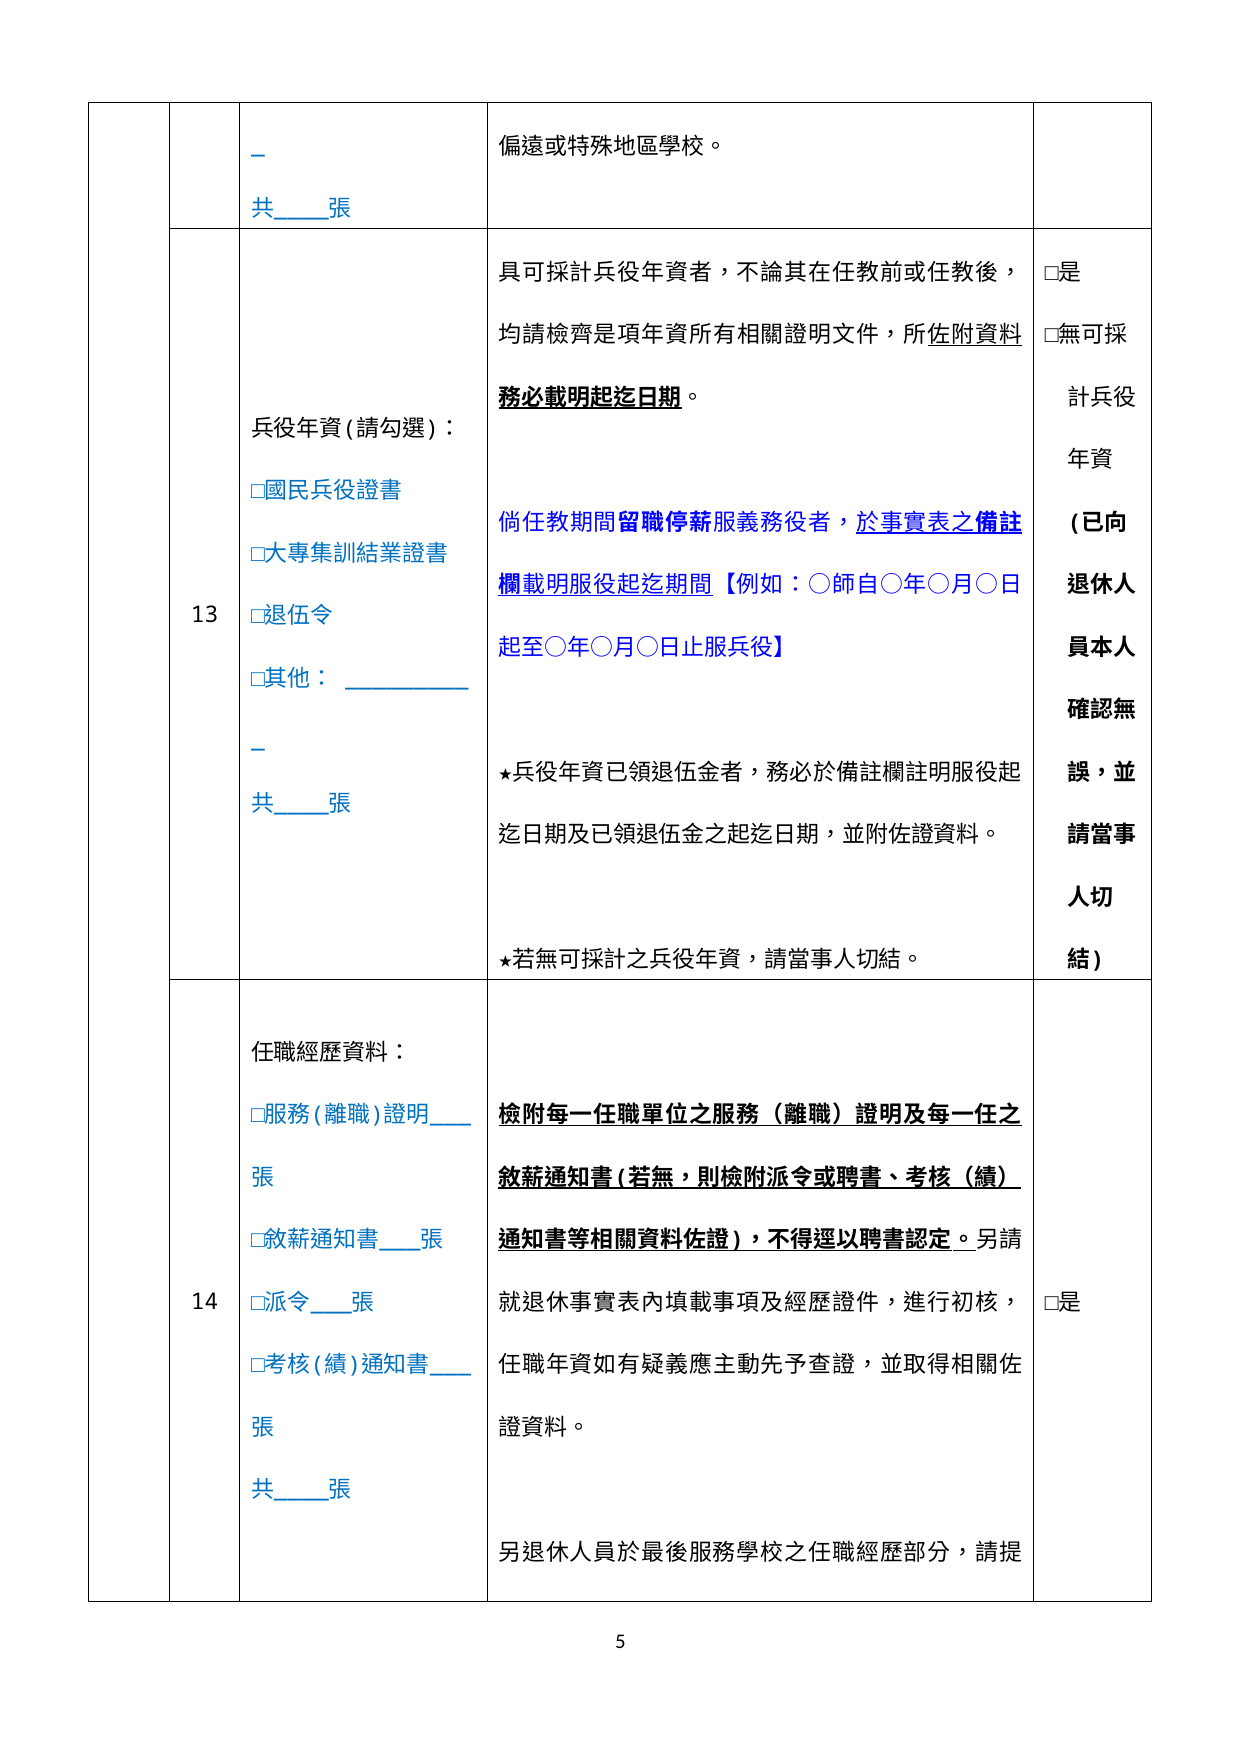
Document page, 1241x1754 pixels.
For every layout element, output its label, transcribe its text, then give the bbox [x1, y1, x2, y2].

table_cell [1034, 103, 1151, 228]
table_cell □是 [1034, 980, 1151, 1601]
table_cell 任職經歷資料： □服務(離職)證明___張 □敘薪通知書___張 □派令___張 □考核(績)通知書___張 共____張 [240, 980, 487, 1601]
table_cell 14 [170, 980, 239, 1601]
table_cell 偏遠或特殊地區學校。 [488, 103, 1033, 228]
table_cell [89, 103, 169, 1601]
table_cell □是 □無可採計兵役年資(已向退休人員本人確認無誤，並請當事人切結) [1034, 229, 1151, 979]
table_cell 13 [170, 229, 239, 979]
table_cell [170, 103, 239, 228]
table_cell _ 共____張 [240, 103, 487, 228]
table_cell 檢附每一任職單位之服務（離職）證明及每一任之敘薪通知書(若無，則檢附派令或聘書、考核（績）通知書等相關資料佐證)，不得逕以聘書認定。另請就退休事實表內填載事項及經歷證件，進行初核，任職年資如有疑義應主動先予查證，並取得相關佐證資料。 另退休人員於最後服務學校之任職經歷部分，請提 [488, 980, 1033, 1601]
table_cell 具可採計兵役年資者，不論其在任教前或任教後，均請檢齊是項年資所有相關證明文件，所佐附資料務必載明起迄日期。 倘任教期間留職停薪服義務役者，於事實表之備註欄載明服役起迄期間【例如：○師自○年○月○日起至○年○月○日止服兵役】 ★兵役年資已領退伍金者，務必於備註欄註明服役起迄日期及已領退伍金之起迄日期，並附佐證資料。 ★若無可採計之兵役年資，請當事人切結。 [488, 229, 1033, 979]
table_cell 兵役年資(請勾選)： □國民兵役證書 □大專集訓結業證書 □退伍令 □其他： __________ 共____張 [240, 229, 487, 979]
